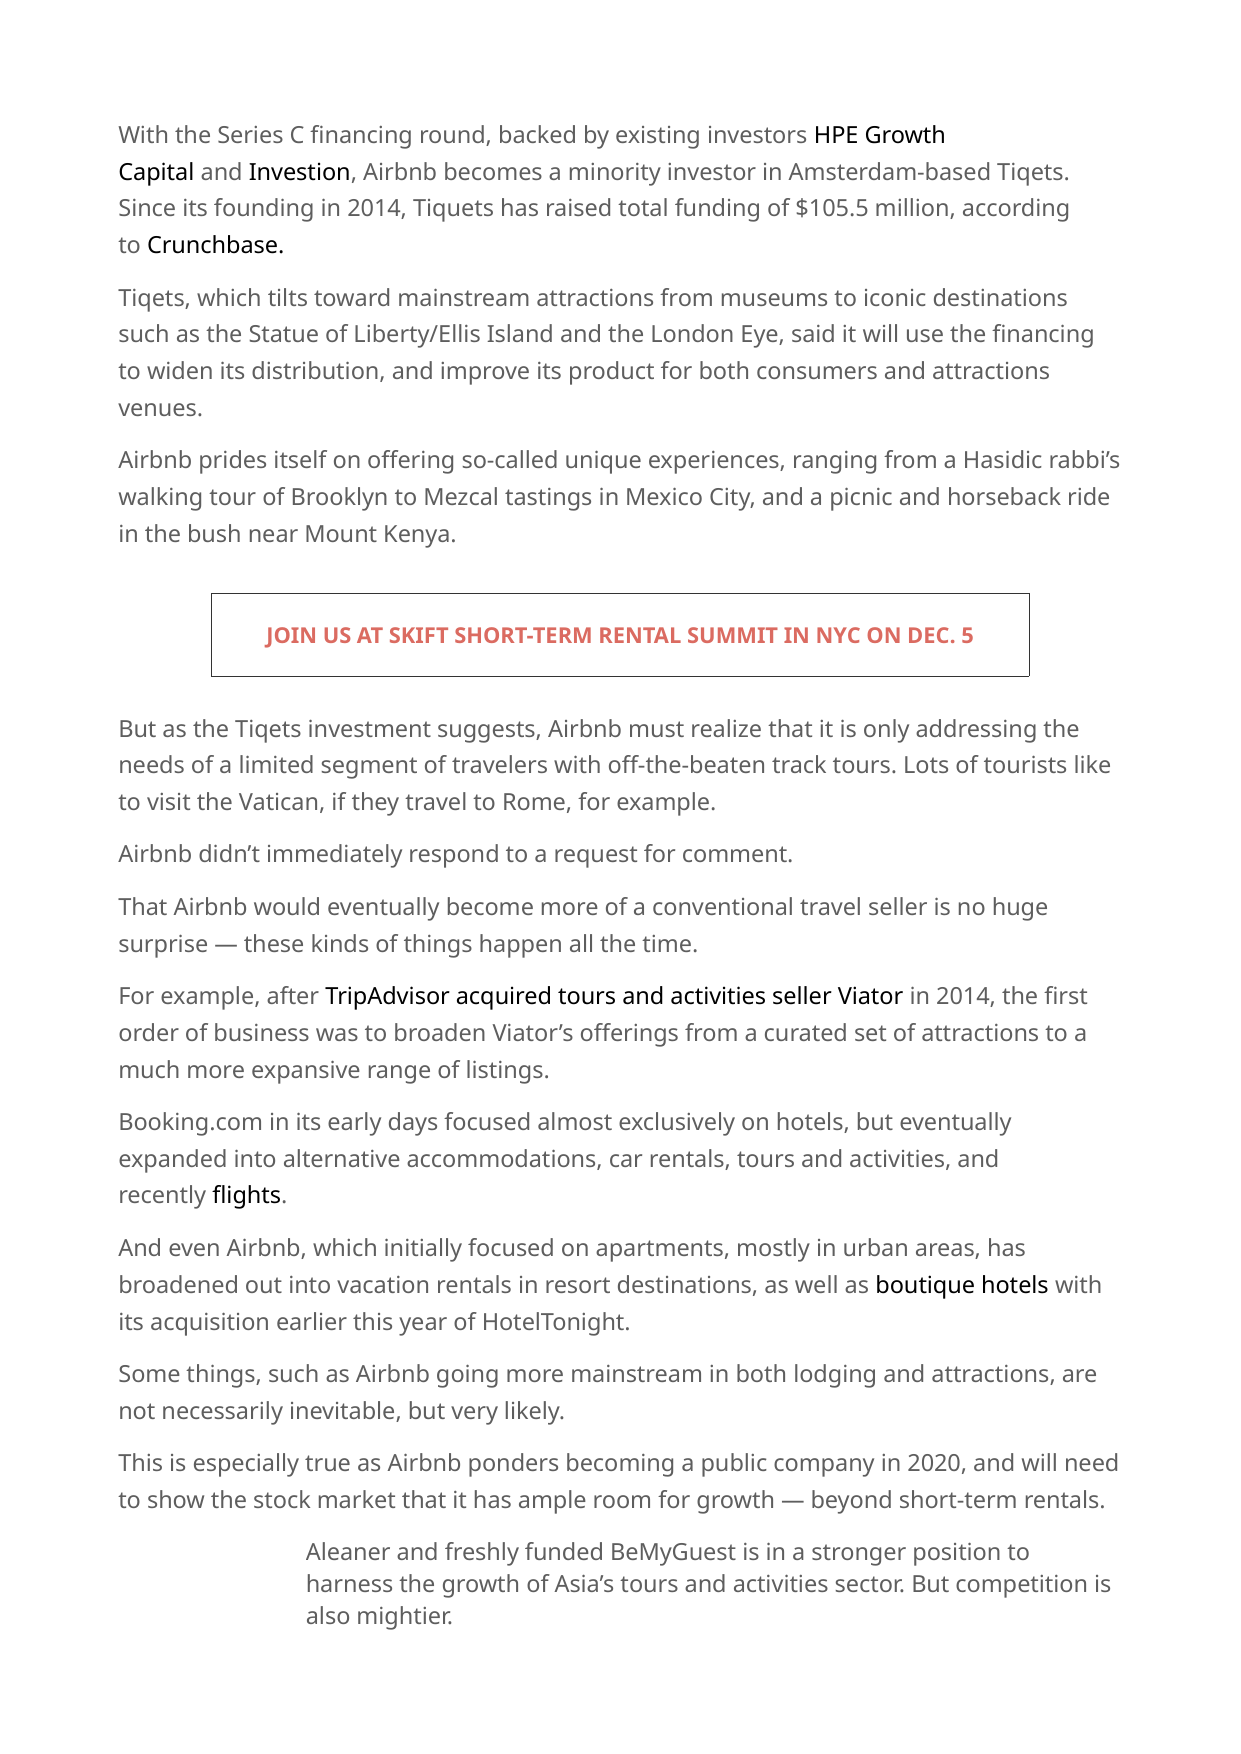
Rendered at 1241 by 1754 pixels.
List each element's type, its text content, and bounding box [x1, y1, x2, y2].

text That Airbnb would eventually become more of a conventional travel seller is no huge surprise — these kinds of things happen all the time. [118, 890, 1122, 959]
text Some things, such as Airbnb going more mainstream in both lodging and attractions, are not necessarily inevitable, but very likely. [118, 1357, 1122, 1426]
text Airbnb prides itself on offering so-called unique experiences, ranging from a Hasidic rabbi’s walking tour of Brooklyn to Mezcal tastings in Mexico City, and a picnic and horseback ride in the bush near Mount Kenya. [118, 443, 1122, 549]
text But as the Tiqets investment suggests, Airbnb must realize that it is only addressing the needs of a limited segment of travelers with off-the-beaten track tours. Lots of tourists like to visit the Vatican, if they travel to Rome, for example. [118, 712, 1122, 817]
text Aleaner and freshly funded BeMyGuest is in a stronger position to harness the growth of Asia’s tours and activities sector. But competition is also mightier. [118, 1536, 1122, 1723]
text JOIN US AT SKIFT SHORT-TERM RENTAL SUMMIT IN NYC ON DEC. 5 [212, 594, 1029, 676]
text Tiqets, which tilts toward mainstream attractions from museums to iconic destinations such as the Statue of Liberty/Ellis Island and the London Eye, said it will use the financing to widen its distribution, and improve its product for both consumers and attractions venues. [118, 281, 1122, 423]
text With the Series C financing round, backed by existing investors HPE Growth Capital and Investion, Airbnb becomes a minority investor in Amsterdam-based Tiqets. Since its founding in 2014, Tiquets has raised total funding of $105.5 million, according to Crunchbase. [118, 118, 1122, 260]
text For example, after TripAdvisor acquired tours and activities seller Viator in 2014, the first order of business was to broaden Viator’s offerings from a curated set of attractions to a much more expansive range of listings. [118, 979, 1122, 1085]
text And even Airbnb, which initially focused on apartments, mostly in urban areas, has broadened out into vacation rentals in resort destinations, as well as boutique hotels with its acquisition earlier this year of HotelTonight. [118, 1231, 1122, 1337]
text Skift Take [118, 1536, 306, 1579]
text This is especially true as Airbnb ponders becoming a public company in 2020, and will need to show the stock market that it has ample room for growth — beyond short-term rentals. [118, 1446, 1122, 1515]
text Booking.com in its early days focused almost exclusively on hotels, but eventually expanded into alternative accommodations, car rentals, tours and activities, and recently flights. [118, 1105, 1122, 1211]
text [118, 593, 211, 676]
text Airbnb didn’t immediately respond to a request for comment. [118, 838, 1122, 870]
text [1030, 593, 1122, 676]
